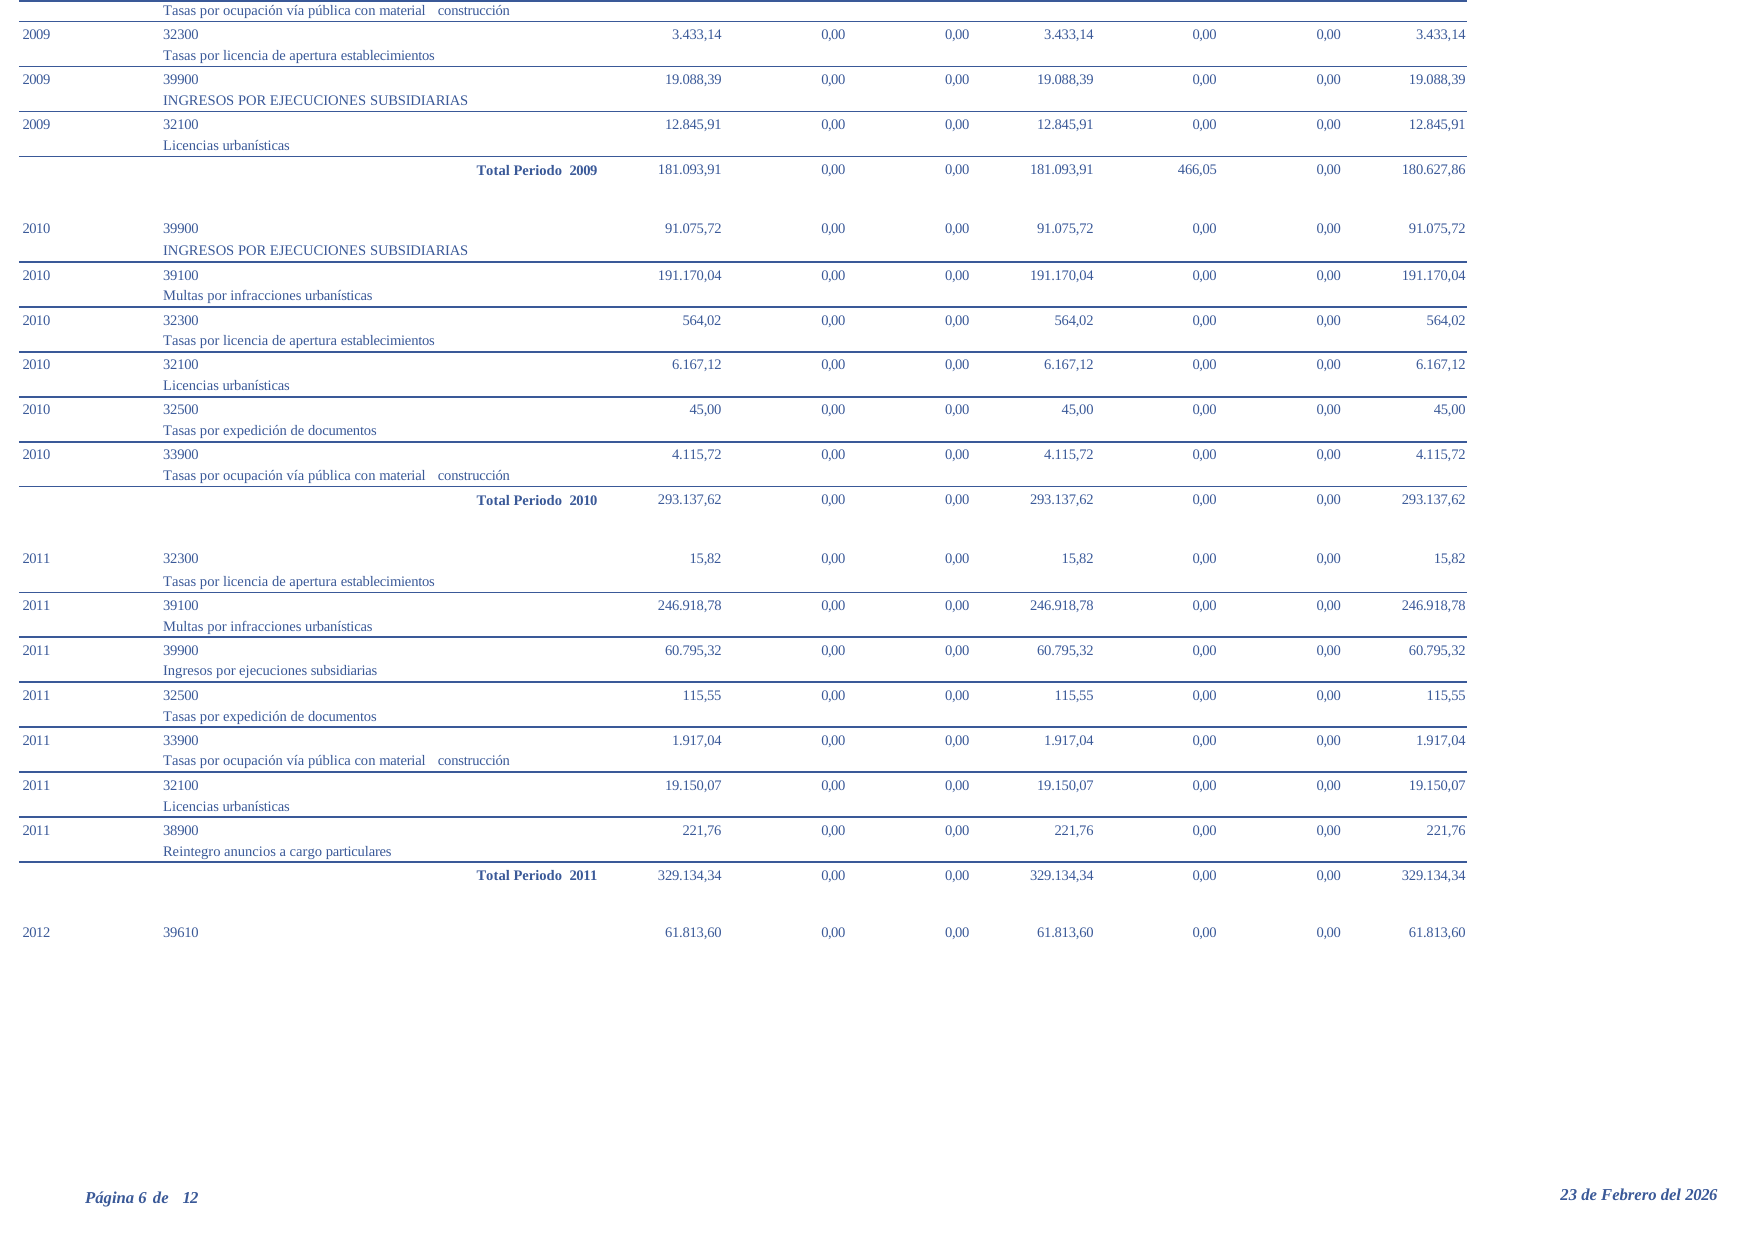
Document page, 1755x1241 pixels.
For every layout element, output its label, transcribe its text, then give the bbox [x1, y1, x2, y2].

table_cell Multas por infracciones urbanísticas [117, 615, 438, 636]
table_cell [626, 134, 730, 156]
table_cell [19, 44, 117, 66]
table_cell 246.918,78 [1340, 593, 1467, 615]
table_cell 4.115,72 [1340, 443, 1467, 464]
table_cell [1340, 570, 1467, 591]
table_cell [626, 570, 730, 591]
table_cell [857, 285, 978, 306]
table_cell 0,00 [1099, 728, 1308, 750]
table_cell 15,82 [626, 529, 730, 570]
table_cell [1340, 750, 1467, 771]
table_cell Tasas por ocupación vía pública con material [117, 465, 438, 486]
table_cell [1308, 134, 1340, 156]
table_cell 0,00 [1099, 593, 1308, 615]
table_cell 0,00 [1099, 112, 1308, 134]
table_cell 0,00 [730, 863, 857, 904]
table_cell [979, 134, 1098, 156]
table_cell [438, 398, 626, 419]
table_cell 191.170,04 [1340, 263, 1467, 285]
table_cell 0,00 [857, 112, 978, 134]
table_cell Tasas por expedición de documentos [117, 420, 438, 441]
table_cell 61.813,60 [979, 904, 1098, 942]
table_cell [626, 89, 730, 111]
table_cell [19, 134, 117, 156]
table_cell 2010 [19, 263, 117, 285]
table_cell 0,00 [730, 487, 857, 529]
table_cell 45,00 [979, 398, 1098, 419]
table_cell 0,00 [730, 22, 857, 44]
table_cell [730, 840, 857, 861]
table_cell [19, 240, 117, 261]
table_cell [1099, 375, 1308, 396]
table_cell [730, 750, 857, 771]
table_cell 0,00 [730, 308, 857, 329]
table_cell [19, 465, 117, 486]
table_cell 0,00 [1308, 683, 1340, 705]
table_cell 0,00 [857, 529, 978, 570]
table_cell [979, 2, 1098, 21]
table_cell [1099, 2, 1308, 21]
table_cell 0,00 [857, 67, 978, 89]
table_cell [730, 2, 857, 21]
table_cell 0,00 [1308, 112, 1340, 134]
table_cell 564,02 [979, 308, 1098, 329]
table_cell 0,00 [1099, 353, 1308, 374]
table_cell Total Periodo 2010 [438, 487, 626, 529]
table_cell [117, 157, 438, 198]
table_cell 2011 [19, 683, 117, 705]
table_cell 180.627,86 [1340, 157, 1467, 198]
table_cell [857, 134, 978, 156]
table_cell [438, 353, 626, 374]
table_cell 2011 [19, 638, 117, 660]
table_cell [730, 89, 857, 111]
table_cell 45,00 [1340, 398, 1467, 419]
table_cell 0,00 [730, 818, 857, 840]
table_cell [1099, 750, 1308, 771]
table_cell Tasas por ocupación vía pública con material [117, 2, 438, 21]
table_cell 19.150,07 [1340, 773, 1467, 795]
table_cell 0,00 [1099, 263, 1308, 285]
table_cell 33900 [117, 443, 438, 464]
table_cell [1340, 44, 1467, 66]
table_cell 15,82 [979, 529, 1098, 570]
table_cell 0,00 [1308, 638, 1340, 660]
table_cell [857, 330, 978, 351]
table_cell 39100 [117, 263, 438, 285]
table_cell 0,00 [857, 22, 978, 44]
table_cell [438, 134, 626, 156]
table_cell 12.845,91 [979, 112, 1098, 134]
table_cell [730, 240, 857, 261]
table_cell 0,00 [1308, 67, 1340, 89]
table_cell [979, 570, 1098, 591]
table_cell 0,00 [1308, 308, 1340, 329]
table_cell 0,00 [1308, 398, 1340, 419]
table_cell 1.917,04 [626, 728, 730, 750]
table_cell 0,00 [1308, 904, 1340, 942]
table_cell 39900 [117, 638, 438, 660]
table_cell [979, 795, 1098, 816]
table_cell [438, 840, 626, 861]
table_cell [1308, 330, 1340, 351]
table_cell [1099, 570, 1308, 591]
table_cell 0,00 [1099, 529, 1308, 570]
table_cell 0,00 [730, 638, 857, 660]
table_cell [857, 795, 978, 816]
table_cell 91.075,72 [1340, 199, 1467, 240]
table_cell 0,00 [730, 593, 857, 615]
table_cell 0,00 [1308, 263, 1340, 285]
table_cell [857, 89, 978, 111]
table_cell [438, 44, 626, 66]
table_cell [438, 683, 626, 705]
table_cell [979, 420, 1098, 441]
table_cell Licencias urbanísticas [117, 795, 438, 816]
table_cell 61.813,60 [1340, 904, 1467, 942]
table_cell 0,00 [1099, 904, 1308, 942]
table_cell 39900 [117, 199, 438, 240]
table_cell [438, 529, 626, 570]
table_cell [626, 660, 730, 681]
table_cell 329.134,34 [626, 863, 730, 904]
table_cell 39100 [117, 593, 438, 615]
table_cell construcción [438, 2, 626, 21]
table_cell 0,00 [857, 487, 978, 529]
table_cell 1.917,04 [1340, 728, 1467, 750]
table_cell [730, 285, 857, 306]
table_cell 2011 [19, 529, 117, 570]
table_cell Tasas por licencia de apertura establecimientos [117, 570, 438, 591]
table_cell 19.088,39 [626, 67, 730, 89]
table_cell [438, 593, 626, 615]
table_cell [438, 795, 626, 816]
table_cell [1099, 330, 1308, 351]
table_cell 0,00 [730, 157, 857, 198]
table_cell 4.115,72 [979, 443, 1098, 464]
table_cell 2009 [19, 67, 117, 89]
table_cell 221,76 [626, 818, 730, 840]
table_cell [1340, 375, 1467, 396]
table_cell 12.845,91 [1340, 112, 1467, 134]
table_cell [979, 375, 1098, 396]
table_cell [1099, 795, 1308, 816]
table_cell 0,00 [1099, 308, 1308, 329]
table_cell 33900 [117, 728, 438, 750]
table_cell 191.170,04 [979, 263, 1098, 285]
table_cell [730, 570, 857, 591]
table_cell 2010 [19, 308, 117, 329]
table_cell 0,00 [857, 593, 978, 615]
table_cell [730, 375, 857, 396]
table_cell [730, 134, 857, 156]
table_cell [1308, 660, 1340, 681]
table_cell [438, 308, 626, 329]
table_cell [1340, 240, 1467, 261]
table_cell 0,00 [1308, 487, 1340, 529]
table_cell [438, 773, 626, 795]
table_cell [1099, 840, 1308, 861]
table_cell 1.917,04 [979, 728, 1098, 750]
table_cell [1099, 705, 1308, 726]
table_cell 0,00 [857, 308, 978, 329]
table_cell [1099, 660, 1308, 681]
table_cell [979, 89, 1098, 111]
table_cell [1308, 840, 1340, 861]
table_cell 0,00 [730, 112, 857, 134]
table_cell [438, 638, 626, 660]
table_cell [979, 240, 1098, 261]
table_cell Tasas por licencia de apertura establecimientos [117, 44, 438, 66]
table_cell Tasas por licencia de apertura establecimientos [117, 330, 438, 351]
table_cell [1099, 285, 1308, 306]
table_cell 329.134,34 [1340, 863, 1467, 904]
table_cell 115,55 [1340, 683, 1467, 705]
table_cell 32100 [117, 353, 438, 374]
table_cell 0,00 [730, 728, 857, 750]
table_cell 0,00 [857, 683, 978, 705]
table_cell 0,00 [857, 157, 978, 198]
table_cell [438, 705, 626, 726]
table_cell 0,00 [857, 398, 978, 419]
table_cell [19, 157, 117, 198]
table_cell 19.150,07 [626, 773, 730, 795]
table_cell 0,00 [1099, 199, 1308, 240]
table_cell [19, 330, 117, 351]
table_cell [438, 443, 626, 464]
table_cell [1308, 240, 1340, 261]
table_cell 4.115,72 [626, 443, 730, 464]
table_cell Total Periodo 2009 [438, 157, 626, 198]
table_cell 293.137,62 [1340, 487, 1467, 529]
table_cell 19.150,07 [979, 773, 1098, 795]
table_cell [1308, 705, 1340, 726]
table_cell 0,00 [857, 443, 978, 464]
table_cell 0,00 [1099, 443, 1308, 464]
table_cell 181.093,91 [626, 157, 730, 198]
table_cell Licencias urbanísticas [117, 134, 438, 156]
table_cell 0,00 [1308, 529, 1340, 570]
table_cell 15,82 [1340, 529, 1467, 570]
table_cell [438, 22, 626, 44]
table_cell [1099, 615, 1308, 636]
table_cell 60.795,32 [979, 638, 1098, 660]
table_cell 0,00 [1099, 638, 1308, 660]
table_cell 32500 [117, 683, 438, 705]
table_cell [730, 420, 857, 441]
table_cell [857, 660, 978, 681]
table_cell 0,00 [857, 353, 978, 374]
table_cell 0,00 [1099, 818, 1308, 840]
table_cell [438, 112, 626, 134]
table_cell Reintegro anuncios a cargo particulares [117, 840, 438, 861]
table_cell 115,55 [626, 683, 730, 705]
table_cell [730, 660, 857, 681]
table_cell 0,00 [730, 353, 857, 374]
table_cell [1340, 285, 1467, 306]
table_cell 3.433,14 [1340, 22, 1467, 44]
table_cell 0,00 [857, 863, 978, 904]
table_cell 0,00 [1308, 728, 1340, 750]
table_cell 191.170,04 [626, 263, 730, 285]
table_cell [857, 705, 978, 726]
table_cell [1308, 465, 1340, 486]
table_cell 32100 [117, 773, 438, 795]
table_cell 6.167,12 [1340, 353, 1467, 374]
table_cell [626, 375, 730, 396]
table_cell [438, 330, 626, 351]
table_cell [626, 420, 730, 441]
table_cell 32500 [117, 398, 438, 419]
table_cell 564,02 [1340, 308, 1467, 329]
table_cell 2011 [19, 773, 117, 795]
table_cell 3.433,14 [626, 22, 730, 44]
table_cell 115,55 [979, 683, 1098, 705]
table_cell [1340, 660, 1467, 681]
table_cell 2011 [19, 728, 117, 750]
table_cell [19, 795, 117, 816]
table_cell [438, 818, 626, 840]
table_cell [19, 570, 117, 591]
table_cell 0,00 [1308, 157, 1340, 198]
table_cell 293.137,62 [626, 487, 730, 529]
table_cell [1340, 615, 1467, 636]
table_cell [1340, 420, 1467, 441]
table_cell [979, 840, 1098, 861]
table_cell 0,00 [1308, 22, 1340, 44]
table_cell Tasas por ocupación vía pública con material [117, 750, 438, 771]
table_cell 19.088,39 [1340, 67, 1467, 89]
table_cell [1308, 795, 1340, 816]
table_cell [438, 199, 626, 240]
table_cell 246.918,78 [626, 593, 730, 615]
table_cell 91.075,72 [979, 199, 1098, 240]
table_cell 0,00 [1308, 863, 1340, 904]
table_cell 0,00 [1099, 863, 1308, 904]
table_cell [626, 330, 730, 351]
table_cell 38900 [117, 818, 438, 840]
table_cell [1340, 705, 1467, 726]
table_cell [19, 375, 117, 396]
table_cell [979, 615, 1098, 636]
table_cell [730, 615, 857, 636]
table_cell [438, 615, 626, 636]
table_cell [1340, 134, 1467, 156]
table_cell [1099, 89, 1308, 111]
table_cell 6.167,12 [626, 353, 730, 374]
table_cell 0,00 [1099, 67, 1308, 89]
table_cell [1099, 240, 1308, 261]
table_cell 2012 [19, 904, 117, 942]
table_cell [438, 420, 626, 441]
table_cell [730, 465, 857, 486]
table_cell 181.093,91 [979, 157, 1098, 198]
table_cell 19.088,39 [979, 67, 1098, 89]
table_cell 0,00 [857, 263, 978, 285]
table_cell 2010 [19, 443, 117, 464]
table_cell [1099, 465, 1308, 486]
table_cell 0,00 [730, 443, 857, 464]
table_cell [19, 487, 117, 529]
table_cell 0,00 [730, 263, 857, 285]
table_cell [19, 840, 117, 861]
table_cell 0,00 [857, 728, 978, 750]
table_cell [1340, 840, 1467, 861]
table_cell [438, 660, 626, 681]
table_cell [979, 330, 1098, 351]
table_cell [857, 420, 978, 441]
table_cell 61.813,60 [626, 904, 730, 942]
table_cell [1340, 89, 1467, 111]
table_cell 329.134,34 [979, 863, 1098, 904]
table_cell 39900 [117, 67, 438, 89]
table_cell [19, 2, 117, 21]
table_cell 60.795,32 [1340, 638, 1467, 660]
table_cell [730, 44, 857, 66]
table_cell [438, 67, 626, 89]
table_cell [626, 2, 730, 21]
table_cell [19, 420, 117, 441]
table_cell 466,05 [1099, 157, 1308, 198]
table_cell 0,00 [730, 773, 857, 795]
table_cell [1308, 285, 1340, 306]
table_cell [19, 750, 117, 771]
table_cell [1340, 330, 1467, 351]
table_cell [1308, 2, 1340, 21]
table_cell 0,00 [730, 398, 857, 419]
table_cell 0,00 [1308, 593, 1340, 615]
table_cell [19, 863, 117, 904]
table_cell 293.137,62 [979, 487, 1098, 529]
table_cell [857, 570, 978, 591]
table_cell [857, 465, 978, 486]
table_cell 45,00 [626, 398, 730, 419]
table_cell [438, 904, 626, 942]
table_cell [1099, 134, 1308, 156]
table_cell [117, 863, 438, 904]
table_cell construcción [438, 750, 626, 771]
table_cell [1308, 615, 1340, 636]
table_cell INGRESOS POR EJECUCIONES SUBSIDIARIAS [117, 89, 626, 111]
table_cell 32300 [117, 308, 438, 329]
table_cell 221,76 [1340, 818, 1467, 840]
table_cell 0,00 [1099, 683, 1308, 705]
table_cell 2009 [19, 22, 117, 44]
table_cell 91.075,72 [626, 199, 730, 240]
table_cell 0,00 [1099, 398, 1308, 419]
table_cell [626, 840, 730, 861]
table_cell [19, 285, 117, 306]
table_cell 2010 [19, 398, 117, 419]
table_cell Tasas por expedición de documentos [117, 705, 438, 726]
table_cell [19, 705, 117, 726]
table_cell 0,00 [1099, 22, 1308, 44]
table_cell INGRESOS POR EJECUCIONES SUBSIDIARIAS [117, 240, 626, 261]
table_cell 0,00 [1308, 818, 1340, 840]
table_cell [626, 795, 730, 816]
table_cell [19, 615, 117, 636]
table_cell [730, 330, 857, 351]
table_cell [1340, 2, 1467, 21]
table_cell 32300 [117, 529, 438, 570]
table_cell 6.167,12 [979, 353, 1098, 374]
table_cell [857, 615, 978, 636]
table_cell 32100 [117, 112, 438, 134]
table_cell 0,00 [730, 529, 857, 570]
table_cell [1308, 44, 1340, 66]
table_cell 0,00 [857, 773, 978, 795]
table_cell [979, 285, 1098, 306]
table_cell 0,00 [857, 904, 978, 942]
table_cell [438, 263, 626, 285]
table_cell [19, 660, 117, 681]
table_cell [626, 705, 730, 726]
table_cell [857, 44, 978, 66]
table_cell [1099, 420, 1308, 441]
table_cell 564,02 [626, 308, 730, 329]
table_cell 12.845,91 [626, 112, 730, 134]
table_cell 2010 [19, 199, 117, 240]
table_cell [438, 375, 626, 396]
table_cell 0,00 [857, 199, 978, 240]
table_cell [626, 240, 730, 261]
table_cell [1308, 375, 1340, 396]
table_cell [626, 44, 730, 66]
table_cell 0,00 [730, 67, 857, 89]
table_cell [857, 240, 978, 261]
table_cell [438, 570, 626, 591]
table_cell [857, 840, 978, 861]
table_cell [979, 44, 1098, 66]
table_cell [438, 728, 626, 750]
table_cell 0,00 [1308, 443, 1340, 464]
table_cell [117, 487, 438, 529]
table_cell Licencias urbanísticas [117, 375, 438, 396]
table_cell 0,00 [857, 638, 978, 660]
table_cell 32300 [117, 22, 438, 44]
table_cell 2010 [19, 353, 117, 374]
table_cell [626, 285, 730, 306]
table_cell [626, 465, 730, 486]
table_cell [626, 615, 730, 636]
table_cell [979, 465, 1098, 486]
table_cell 0,00 [1308, 199, 1340, 240]
table_cell 39610 [117, 904, 438, 942]
table_cell construcción [438, 465, 626, 486]
table_cell [730, 705, 857, 726]
table_cell 0,00 [730, 683, 857, 705]
table_cell [1340, 795, 1467, 816]
table_cell 246.918,78 [979, 593, 1098, 615]
table_cell [1308, 570, 1340, 591]
table_cell [438, 285, 626, 306]
table_cell [979, 705, 1098, 726]
table_cell [1308, 420, 1340, 441]
table_cell 0,00 [730, 904, 857, 942]
table_cell [1340, 465, 1467, 486]
table_cell 0,00 [1099, 773, 1308, 795]
table_cell 0,00 [857, 818, 978, 840]
table_cell [730, 795, 857, 816]
table_cell 0,00 [1308, 353, 1340, 374]
table_cell [1308, 89, 1340, 111]
table_cell [857, 750, 978, 771]
table_cell 60.795,32 [626, 638, 730, 660]
table_cell [857, 375, 978, 396]
table_cell 221,76 [979, 818, 1098, 840]
table_cell Multas por infracciones urbanísticas [117, 285, 438, 306]
table_cell [979, 660, 1098, 681]
table_cell [1099, 44, 1308, 66]
table_cell [979, 750, 1098, 771]
table_cell Ingresos por ejecuciones subsidiarias [117, 660, 438, 681]
table_cell [1308, 750, 1340, 771]
table_cell 2011 [19, 593, 117, 615]
table_cell 3.433,14 [979, 22, 1098, 44]
table_cell [19, 89, 117, 111]
table_cell 0,00 [730, 199, 857, 240]
table_cell [626, 750, 730, 771]
table_cell 0,00 [1099, 487, 1308, 529]
table_cell 2009 [19, 112, 117, 134]
table_cell [857, 2, 978, 21]
table_cell 0,00 [1308, 773, 1340, 795]
table_cell Total Periodo 2011 [438, 863, 626, 904]
table_cell 2011 [19, 818, 117, 840]
